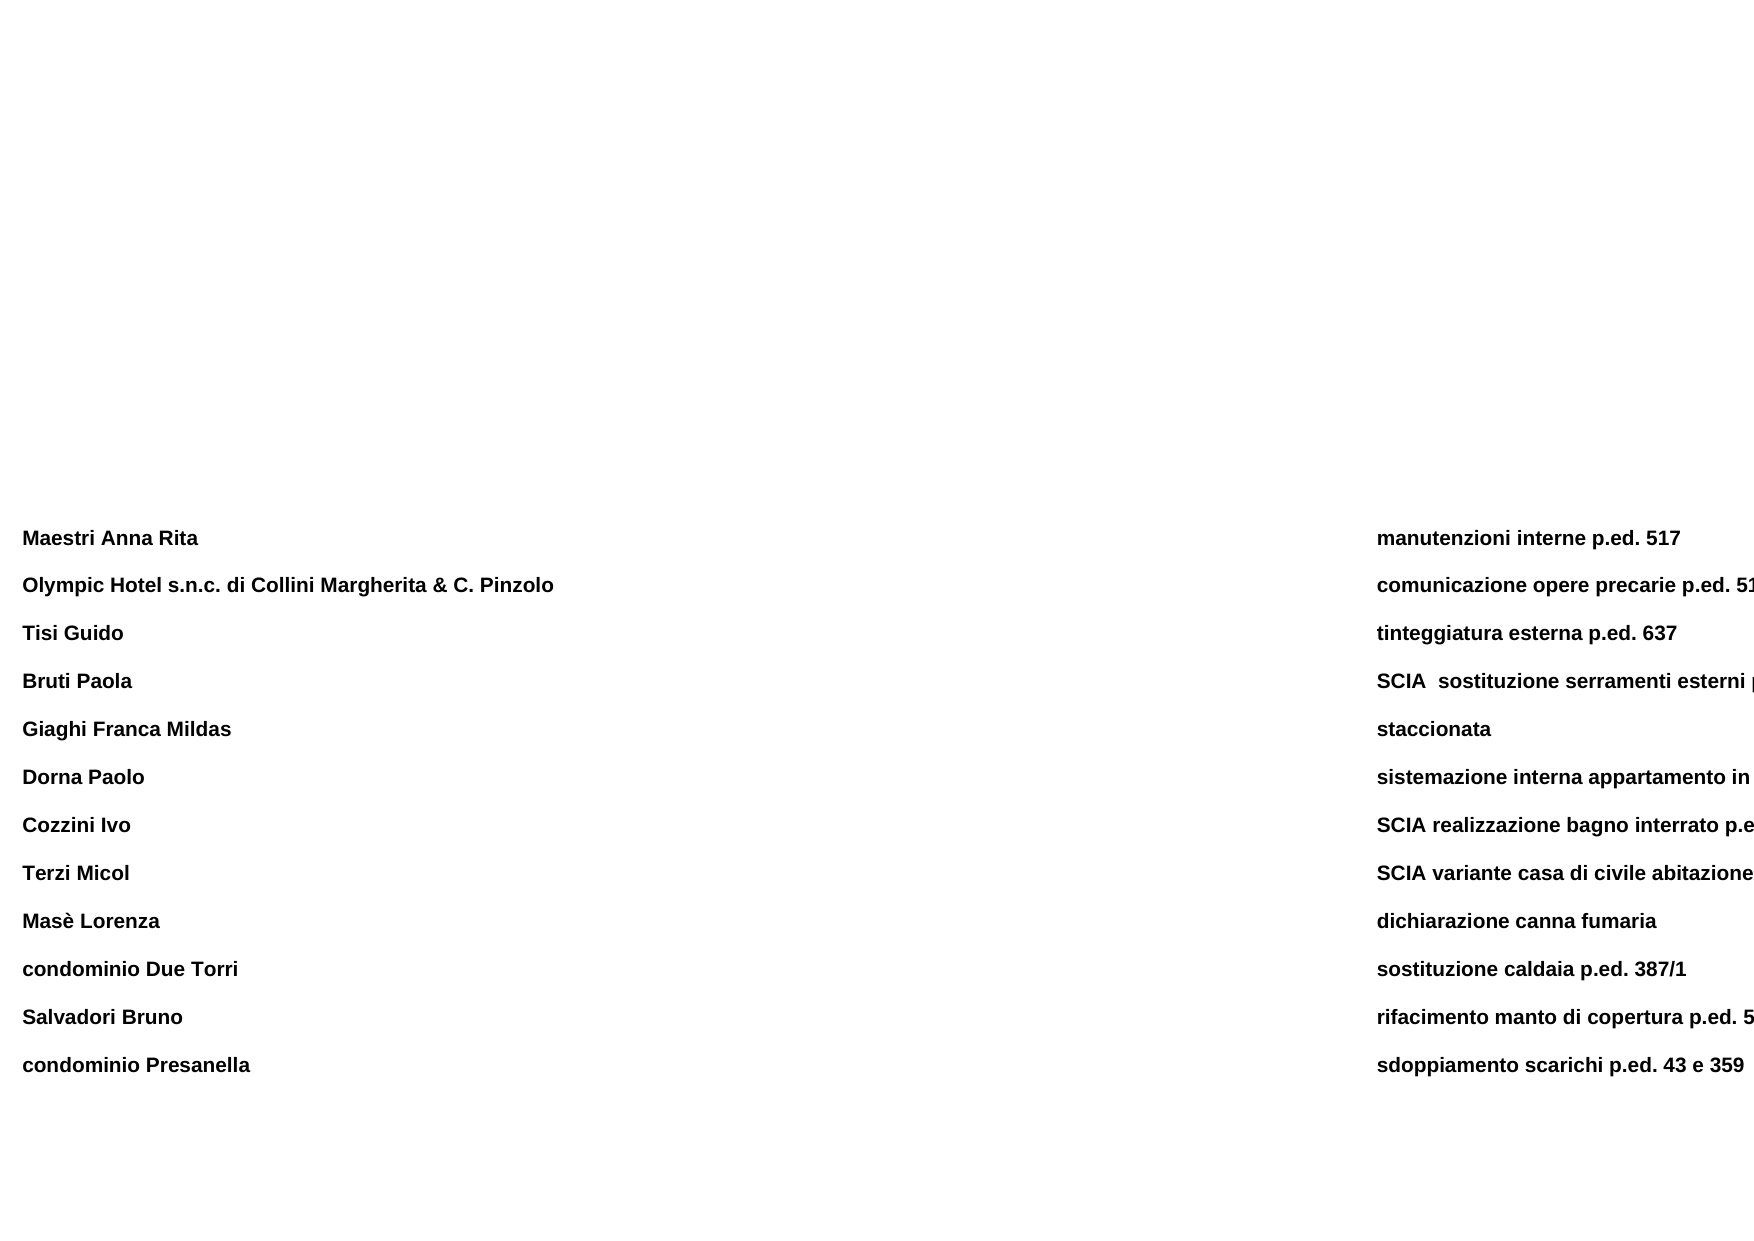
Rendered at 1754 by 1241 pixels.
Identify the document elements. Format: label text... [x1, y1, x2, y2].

table_cell [15, 382, 1369, 429]
table_cell comunicazione opere precarie p.ed. 511/2 [1369, 573, 1754, 621]
table_cell [1369, 142, 1754, 190]
table_cell Tisi Guido [15, 621, 1369, 669]
table_cell Olympic Hotel s.n.c. di Collini Margherita & C. Pinzolo [15, 573, 1369, 621]
table_cell Bruti Paola [15, 669, 1369, 717]
table_cell [15, 334, 1369, 382]
table_cell [1369, 478, 1754, 525]
table_cell [1369, 238, 1754, 286]
table_cell SCIA variante casa di civile abitazione [1369, 861, 1754, 909]
table_cell SCIA sostituzione serramenti esterni p.ed. 537 [1369, 669, 1754, 717]
table_cell Maestri Anna Rita [15, 525, 1369, 573]
table_cell sostituzione caldaia p.ed. 387/1 [1369, 957, 1754, 1004]
table_cell [1369, 190, 1754, 238]
table_cell SCIA realizzazione bagno interrato p.ed. 211 [1369, 813, 1754, 861]
table_cell [15, 190, 1369, 238]
table_cell Masè Lorenza [15, 909, 1369, 957]
table_cell [15, 118, 1369, 142]
table_cell [15, 286, 1369, 334]
table_cell [15, 430, 1369, 477]
table_cell manutenzioni interne p.ed. 517 [1369, 525, 1754, 573]
table_cell Cozzini Ivo [15, 813, 1369, 861]
table_cell [1369, 430, 1754, 477]
table_cell [1369, 334, 1754, 382]
table_cell [15, 238, 1369, 286]
table_cell Salvadori Bruno [15, 1005, 1369, 1052]
table_cell [1369, 286, 1754, 334]
table_cell sistemazione interna appartamento in p.ed. 553 pm 1 [1369, 765, 1754, 813]
table_cell [15, 478, 1369, 525]
table_cell Giaghi Franca Mildas [15, 717, 1369, 765]
table_cell Dorna Paolo [15, 765, 1369, 813]
table_cell staccionata [1369, 717, 1754, 765]
table_cell sdoppiamento scarichi p.ed. 43 e 359 [1369, 1053, 1754, 1100]
table_cell Terzi Micol [15, 861, 1369, 909]
table_cell [1369, 118, 1754, 142]
table_cell dichiarazione canna fumaria [1369, 909, 1754, 957]
table_cell [1369, 382, 1754, 429]
table_cell tinteggiatura esterna p.ed. 637 [1369, 621, 1754, 669]
table_cell condominio Presanella [15, 1053, 1369, 1100]
table_cell rifacimento manto di copertura p.ed. 539 [1369, 1005, 1754, 1052]
table_cell condominio Due Torri [15, 957, 1369, 1004]
table_cell [15, 142, 1369, 190]
